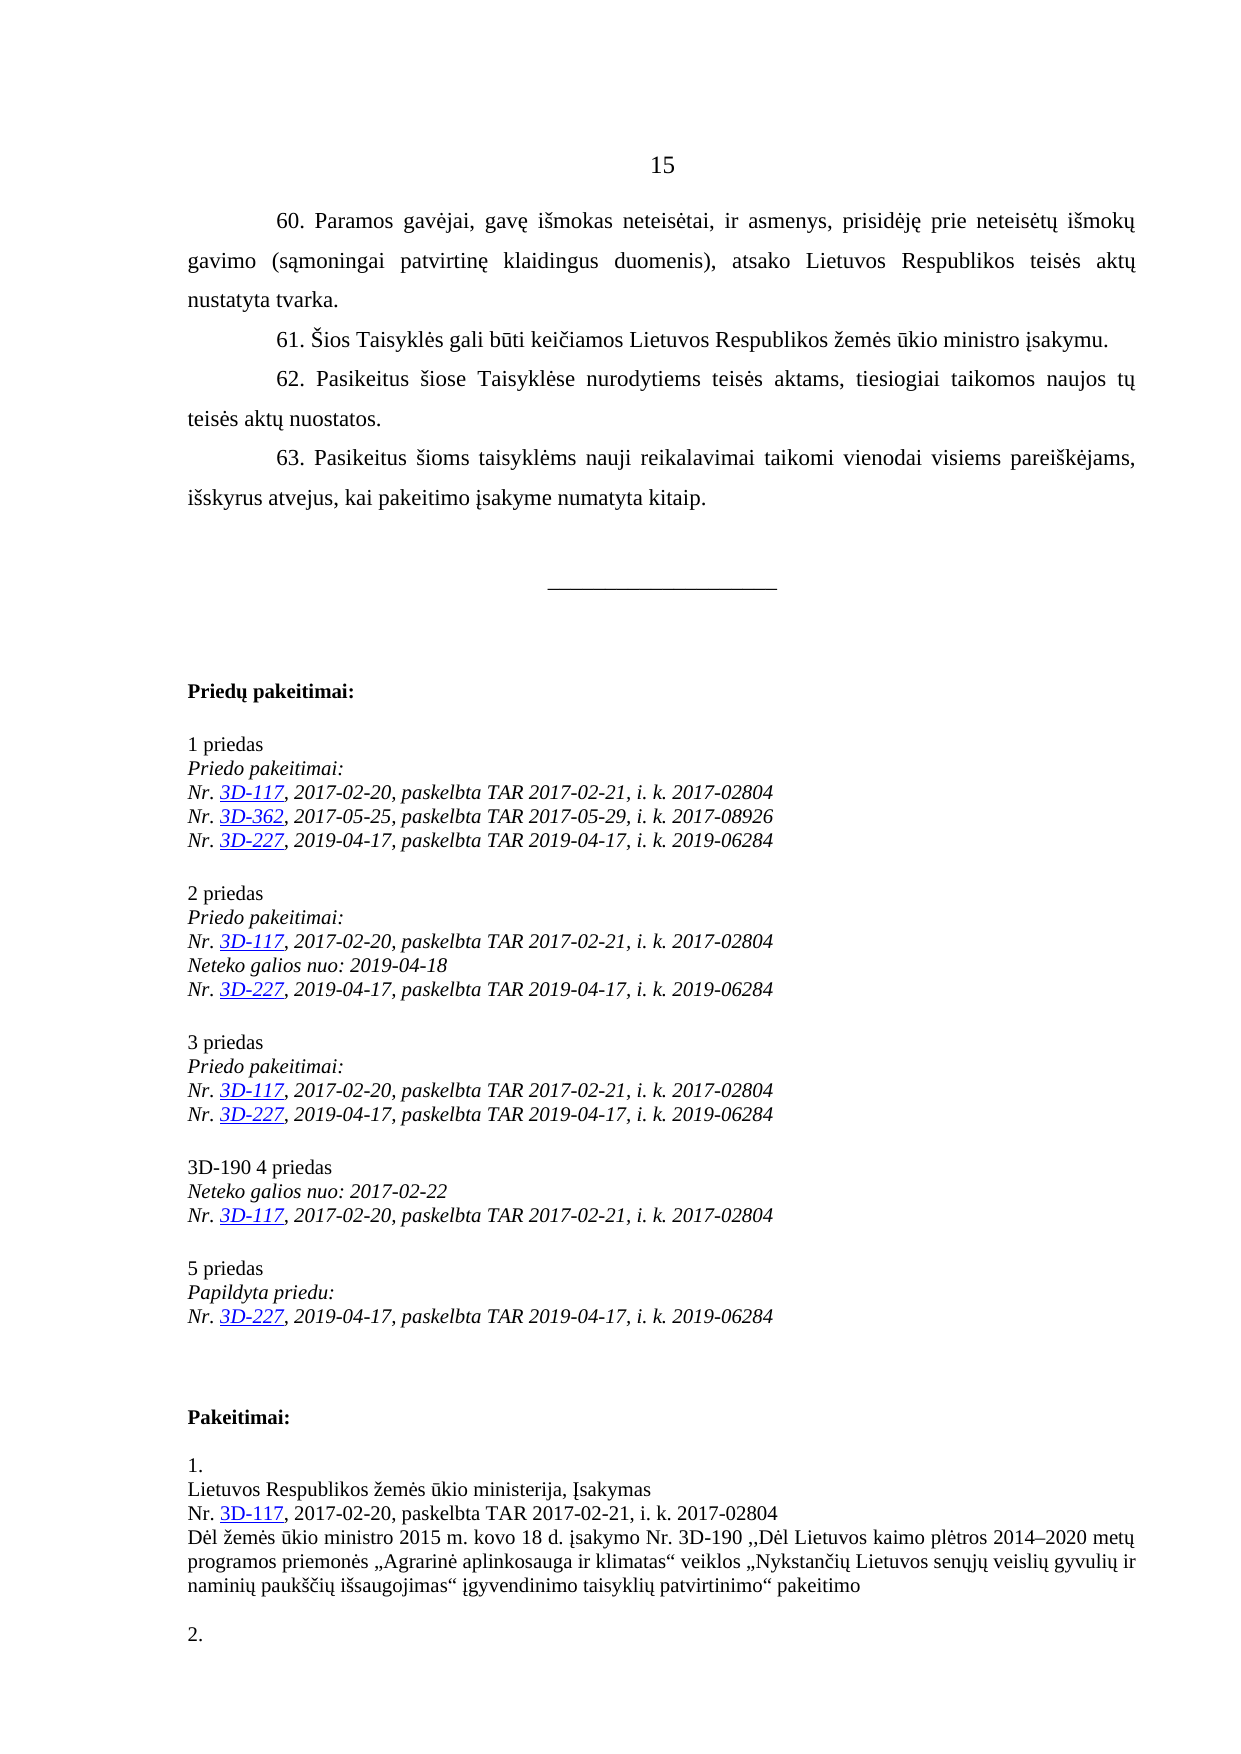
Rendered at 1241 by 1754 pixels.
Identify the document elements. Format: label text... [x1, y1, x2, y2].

text Nr. 3D-117, 2017-02-20, paskelbta TAR 2017-02-21, i. k. 2017-02804 [187, 1501, 1137, 1525]
text 63. Pasikeitus šioms taisyklėms nauji reikalavimai taikomi vienodai visiems pareiškėjams, išskyrus atvejus, kai pakeitimo įsakyme numatyta kitaip. [187, 444, 1137, 510]
text 2 priedas [187, 881, 1137, 905]
text 1. [187, 1453, 1137, 1477]
text Papildyta priedu: [187, 1280, 1137, 1304]
text Dėl žemės ūkio ministro 2015 m. kovo 18 d. įsakymo Nr. 3D-190 ,,Dėl Lietuvos kaimo plėtros 2014–2020 metų programos priemonės „Agrarinė aplinkosauga ir klimatas“ veiklos „Nykstančių Lietuvos senųjų veislių gyvulių ir naminių paukščių išsaugojimas“ įgyvendinimo taisyklių patvirtinimo“ pakeitimo [187, 1525, 1137, 1597]
text Nr. 3D-227, 2019-04-17, paskelbta TAR 2019-04-17, i. k. 2019-06284 [187, 828, 1137, 852]
text Priedo pakeitimai: [187, 756, 1137, 780]
text Nr. 3D-117, 2017-02-20, paskelbta TAR 2017-02-21, i. k. 2017-02804 [187, 780, 1137, 804]
text Nr. 3D-362, 2017-05-25, paskelbta TAR 2017-05-29, i. k. 2017-08926 [187, 804, 1137, 828]
text Nr. 3D-227, 2019-04-17, paskelbta TAR 2019-04-17, i. k. 2019-06284 [187, 1102, 1137, 1126]
text Priedų pakeitimai: [187, 679, 1137, 703]
text Neteko galios nuo: 2019-04-18 [187, 953, 1137, 977]
text Nr. 3D-117, 2017-02-20, paskelbta TAR 2017-02-21, i. k. 2017-02804 [187, 929, 1137, 953]
text Nr. 3D-227, 2019-04-17, paskelbta TAR 2019-04-17, i. k. 2019-06284 [187, 1304, 1137, 1328]
text 2. [187, 1622, 1137, 1646]
text Priedo pakeitimai: [187, 905, 1137, 929]
text 62. Pasikeitus šiose Taisyklėse nurodytiems teisės aktams, tiesiogiai taikomos naujos tų teisės aktų nuostatos. [187, 365, 1137, 431]
text Priedo pakeitimai: [187, 1054, 1137, 1078]
text Nr. 3D-117, 2017-02-20, paskelbta TAR 2017-02-21, i. k. 2017-02804 [187, 1203, 1137, 1227]
text 60. Paramos gavėjai, gavę išmokas neteisėtai, ir asmenys, prisidėję prie neteisėtų išmokų gavimo (sąmoningai patvirtinę klaidingus duomenis), atsako Lietuvos Respublikos teisės aktų nustatyta tvarka. [187, 207, 1137, 313]
text 5 priedas [187, 1256, 1137, 1280]
text Pakeitimai: [187, 1405, 1137, 1429]
text 61. Šios Taisyklės gali būti keičiamos Lietuvos Respublikos žemės ūkio ministro įsakymu. [187, 326, 1137, 352]
text ____________________ [187, 566, 1137, 593]
text 1 priedas [187, 732, 1137, 756]
text Lietuvos Respublikos žemės ūkio ministerija, Įsakymas [187, 1477, 1137, 1501]
text 3 priedas [187, 1030, 1137, 1054]
text Neteko galios nuo: 2017-02-22 [187, 1179, 1137, 1203]
text Nr. 3D-117, 2017-02-20, paskelbta TAR 2017-02-21, i. k. 2017-02804 [187, 1078, 1137, 1102]
text Nr. 3D-227, 2019-04-17, paskelbta TAR 2019-04-17, i. k. 2019-06284 [187, 977, 1137, 1001]
text 3D-190 4 priedas [187, 1155, 1137, 1179]
